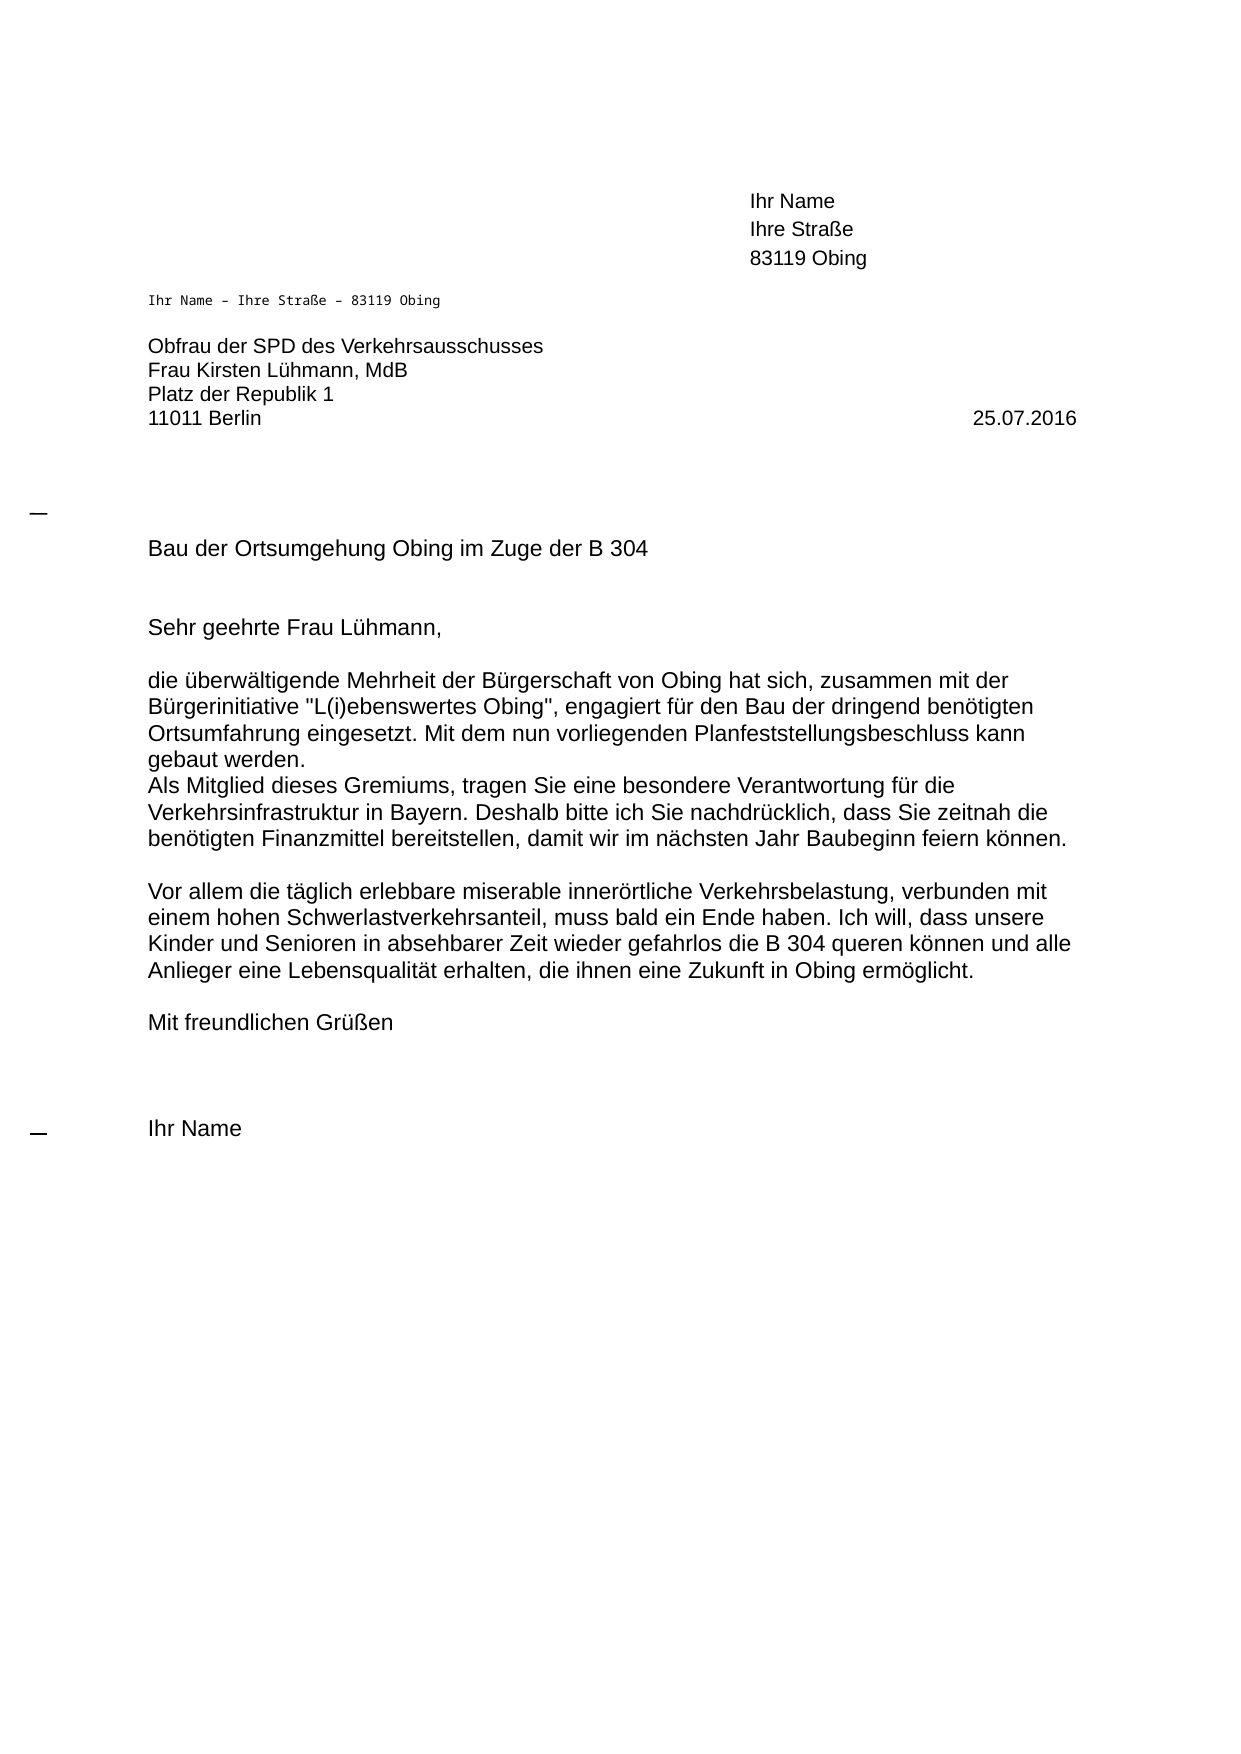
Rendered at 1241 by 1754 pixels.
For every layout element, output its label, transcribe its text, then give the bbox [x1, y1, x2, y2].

text Ihr Name [148, 1115, 1093, 1141]
text Vor allem die täglich erlebbare miserable innerörtliche Verkehrsbelastung, verbunden mit einem hohen Schwerlastverkehrsanteil, muss bald ein Ende haben. Ich will, dass unsere Kinder und Senioren in absehbarer Zeit wieder gefahrlos die B 304 queren können und alle Anlieger eine Lebensqualität erhalten, die ihnen eine Zukunft in Obing ermöglicht. [148, 878, 1093, 983]
text 11011 Berlin 25.07.2016 [148, 406, 1093, 429]
table_cell 83119 Obing [738, 246, 1181, 274]
text Frau Kirsten Lühmann, MdB [148, 358, 1093, 382]
text Mit freundlichen Grüßen [148, 1009, 1093, 1036]
text die überwältigende Mehrheit der Bürgerschaft von Obing hat sich, zusammen mit der Bürgerinitiative "L(i)ebenswertes Obing", engagiert für den Bau der dringend benötigten Ortsumfahrung eingesetzt. Mit dem nun vorliegenden Planfeststellungsbeschluss kann gebaut werden. [148, 667, 1093, 772]
text Ihr Name – Ihre Straße – 83119 Obing [148, 291, 1093, 310]
table_header Ihr Name [738, 189, 1181, 217]
text Sehr geehrte Frau Lühmann, [148, 614, 1093, 640]
text Platz der Republik 1 [148, 382, 1093, 406]
text Als Mitglied dieses Gremiums, tragen Sie eine besondere Verantwortung für die Verkehrsinfrastruktur in Bayern. Deshalb bitte ich Sie nachdrücklich, dass Sie zeitnah die benötigten Finanzmittel bereitstellen, damit wir im nächsten Jahr Baubeginn feiern können. [148, 772, 1093, 851]
table_cell Ihre Straße [738, 217, 1181, 246]
text Obfrau der SPD des Verkehrsausschusses [148, 334, 1093, 358]
text Bau der Ortsumgehung Obing im Zuge der B 304 [148, 535, 1093, 561]
